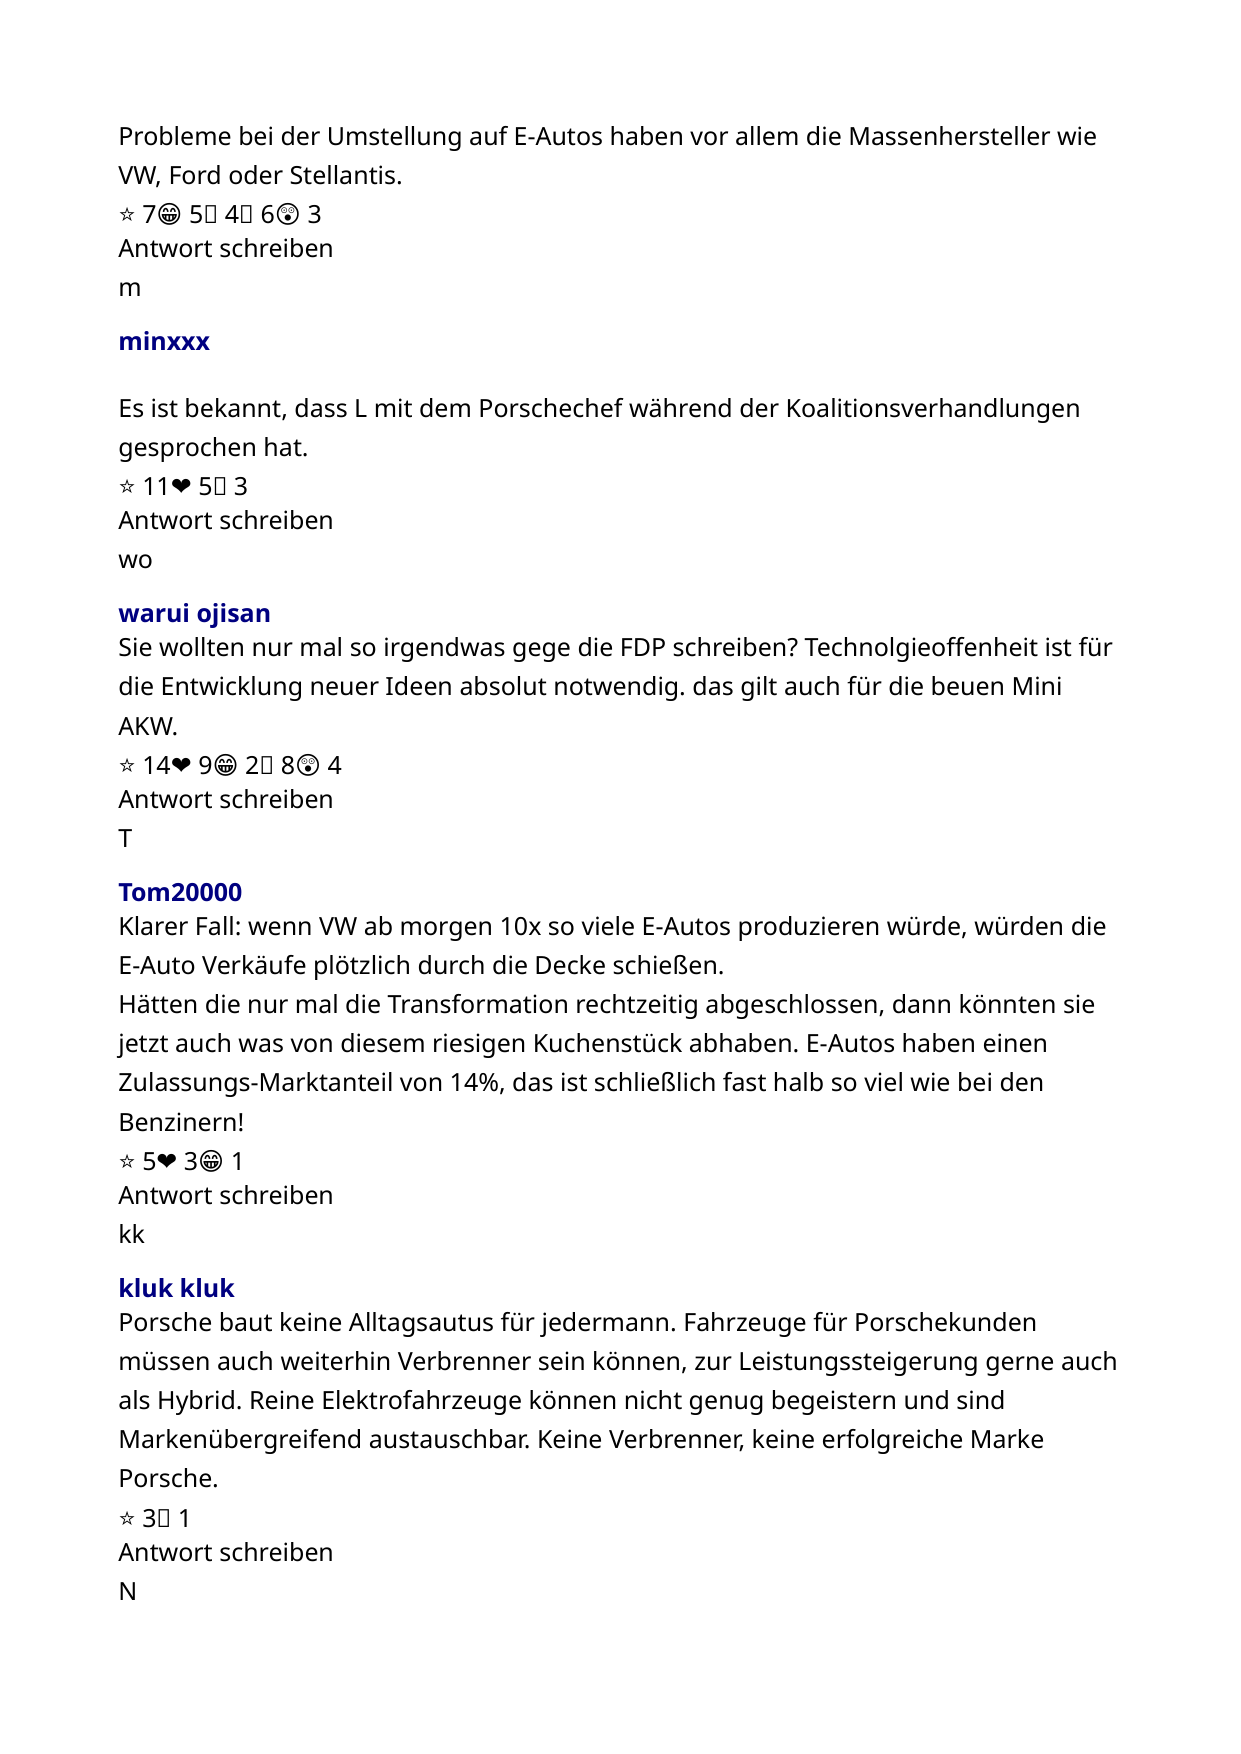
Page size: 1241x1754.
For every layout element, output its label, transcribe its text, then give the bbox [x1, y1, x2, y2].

text Antwort schreiben [118, 1177, 1122, 1212]
text Antwort schreiben [118, 1534, 1122, 1568]
text N [118, 1573, 1122, 1608]
subtitle minxxx [118, 323, 1122, 357]
text m [118, 270, 1122, 304]
text Klarer Fall: wenn VW ab morgen 10x so viele E-Autos produzieren würde, würden die E-Auto Verkäufe plötzlich durch die Decke schießen. [118, 908, 1122, 982]
text Es ist bekannt, dass L mit dem Porschechef während der Koalitionsverhandlungen gesprochen hat. [118, 391, 1122, 464]
text Antwort schreiben [118, 781, 1122, 816]
text Antwort schreiben [118, 503, 1122, 537]
text kk [118, 1217, 1122, 1251]
subtitle warui ojisan [118, 596, 1122, 630]
text Sie wollten nur mal so irgendwas gege die FDP schreiben? Technolgieoffenheit ist für die Entwicklung neuer Ideen absolut notwendig. das gilt auch für die beuen Mini AKW. [118, 630, 1122, 742]
text T [118, 821, 1122, 855]
text Antwort schreiben [118, 231, 1122, 264]
subtitle kluk kluk [118, 1270, 1122, 1304]
subtitle Tom20000 [118, 874, 1122, 908]
text ⭐️ 7😁 5🙁 4🤨 6😲 3 [118, 196, 1122, 231]
text ⭐️ 5❤️ 3😁 1 [118, 1143, 1122, 1177]
text Probleme bei der Umstellung auf E-Autos haben vor allem die Massenhersteller wie VW, Ford oder Stellantis. [118, 118, 1122, 191]
text wo [118, 542, 1122, 576]
text Hätten die nur mal die Transformation rechtzeitig abgeschlossen, dann könnten sie jetzt auch was von diesem riesigen Kuchenstück abhaben. E-Autos haben einen Zulassungs-Marktanteil von 14%, das ist schließlich fast halb so viel wie bei den Benzinern! [118, 987, 1122, 1138]
text ⭐️ 11❤️ 5🤨 3 [118, 469, 1122, 503]
text ⭐️ 3🙁 1 [118, 1500, 1122, 1534]
text Porsche baut keine Alltagsautus für jedermann. Fahrzeuge für Porschekunden müssen auch weiterhin Verbrenner sein können, zur Leistungssteigerung gerne auch als Hybrid. Reine Elektrofahrzeuge können nicht genug begeistern und sind Markenübergreifend austauschbar. Keine Verbrenner, keine erfolgreiche Marke Porsche. [118, 1304, 1122, 1495]
text ⭐️ 14❤️ 9😁 2🤨 8😲 4 [118, 747, 1122, 781]
